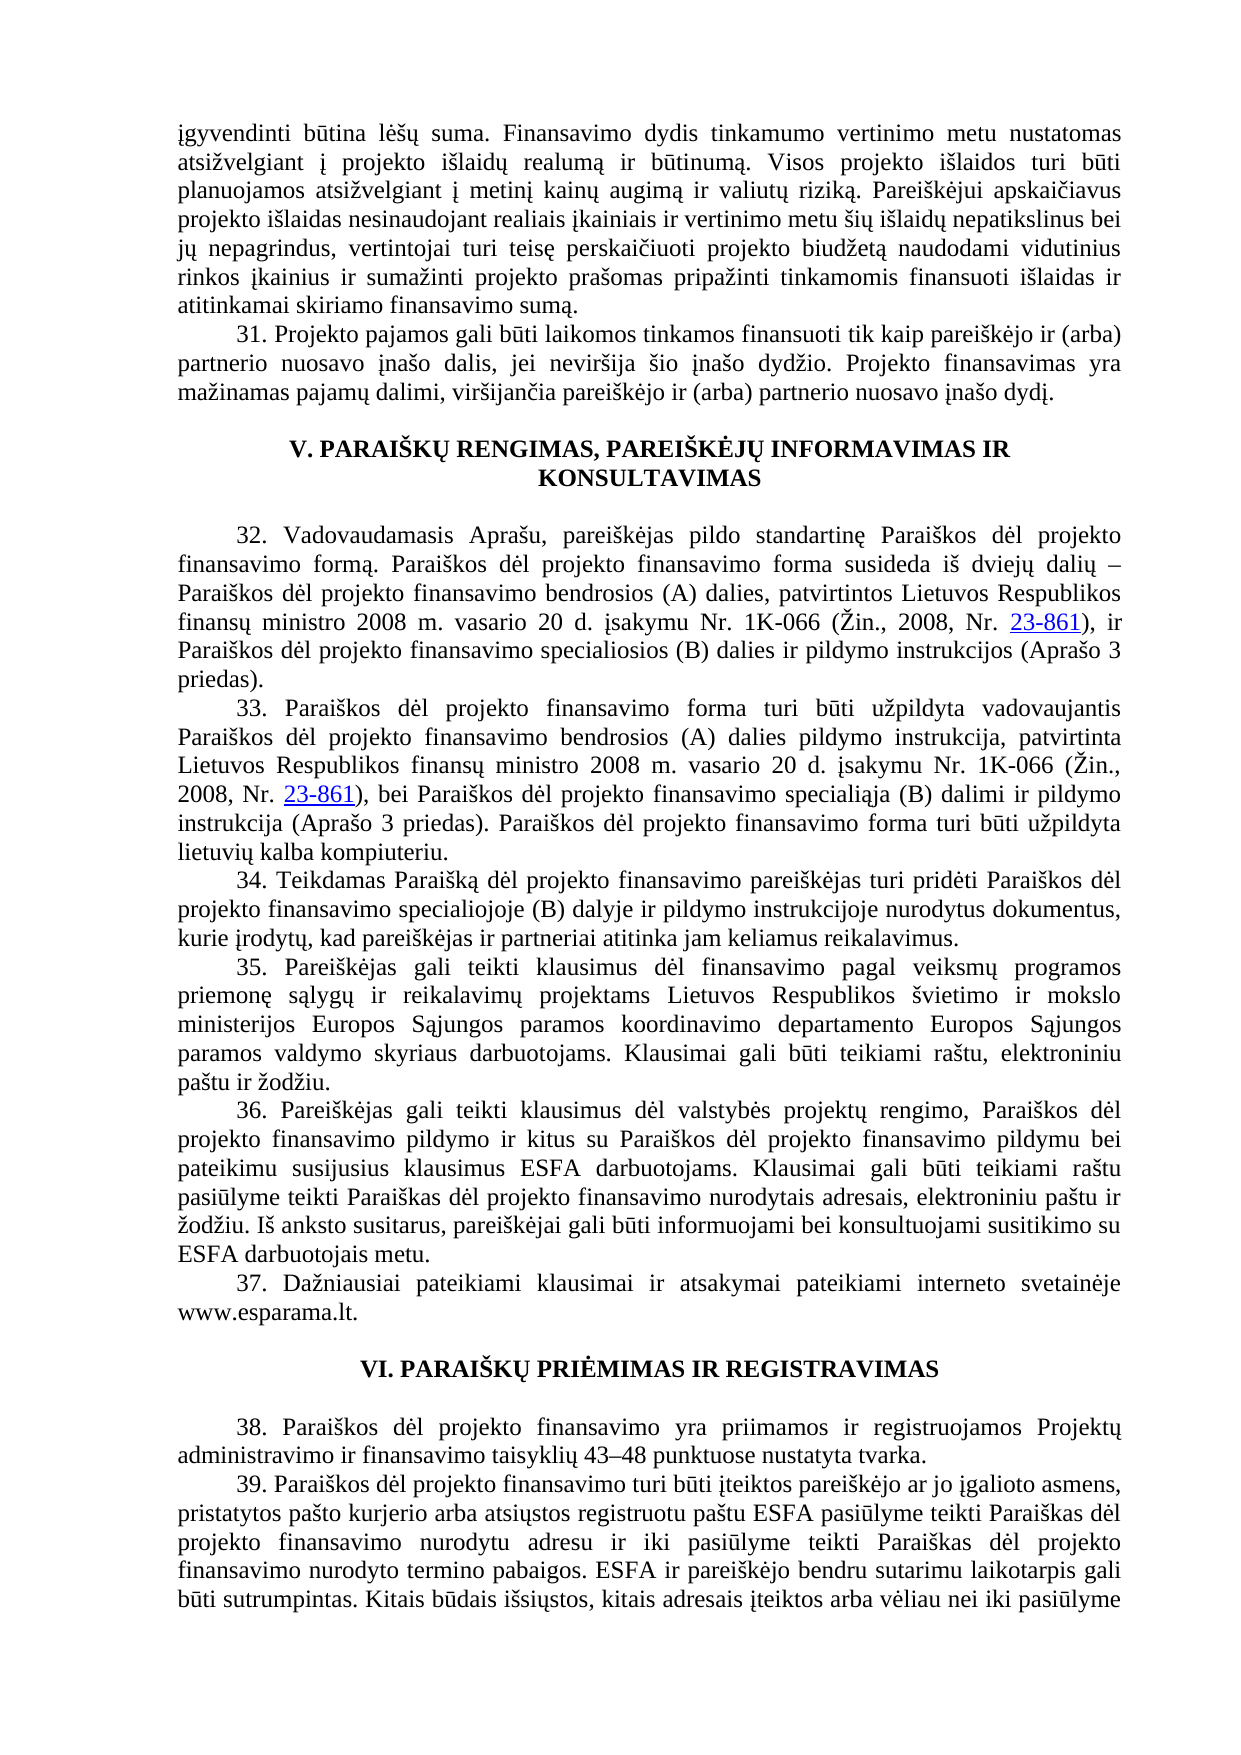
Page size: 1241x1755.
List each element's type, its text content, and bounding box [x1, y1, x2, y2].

text 37. Dažniausiai pateikiami klausimai ir atsakymai pateikiami interneto svetainėje www.esparama.lt. [177, 1268, 1122, 1326]
text 36. Pareiškėjas gali teikti klausimus dėl valstybės projektų rengimo, Paraiškos dėl projekto finansavimo pildymo ir kitus su Paraiškos dėl projekto finansavimo pildymu bei pateikimu susijusius klausimus ESFA darbuotojams. Klausimai gali būti teikiami raštu pasiūlyme teikti Paraiškas dėl projekto finansavimo nurodytais adresais, elektroniniu paštu ir žodžiu. Iš anksto susitarus, pareiškėjai gali būti informuojami bei konsultuojami susitikimo su ESFA darbuotojais metu. [177, 1096, 1122, 1268]
text 34. Teikdamas Paraišką dėl projekto finansavimo pareiškėjas turi pridėti Paraiškos dėl projekto finansavimo specialiojoje (B) dalyje ir pildymo instrukcijoje nurodytus dokumentus, kurie įrodytų, kad pareiškėjas ir partneriai atitinka jam keliamus reikalavimus. [177, 866, 1122, 952]
text įgyvendinti būtina lėšų suma. Finansavimo dydis tinkamumo vertinimo metu nustatomas atsižvelgiant į projekto išlaidų realumą ir būtinumą. Visos projekto išlaidos turi būti planuojamos atsižvelgiant į metinį kainų augimą ir valiutų riziką. Pareiškėjui apskaičiavus projekto išlaidas nesinaudojant realiais įkainiais ir vertinimo metu šių išlaidų nepatikslinus bei jų nepagrindus, vertintojai turi teisę perskaičiuoti projekto biudžetą naudodami vidutinius rinkos įkainius ir sumažinti projekto prašomas pripažinti tinkamomis finansuoti išlaidas ir atitinkamai skiriamo finansavimo sumą. [177, 118, 1122, 319]
text 31. Projekto pajamos gali būti laikomos tinkamos finansuoti tik kaip pareiškėjo ir (arba) partnerio nuosavo įnašo dalis, jei neviršija šio įnašo dydžio. Projekto finansavimas yra mažinamas pajamų dalimi, viršijančia pareiškėjo ir (arba) partnerio nuosavo įnašo dydį. [177, 319, 1122, 406]
text 32. Vadovaudamasis Aprašu, pareiškėjas pildo standartinę Paraiškos dėl projekto finansavimo formą. Paraiškos dėl projekto finansavimo forma susideda iš dviejų dalių – Paraiškos dėl projekto finansavimo bendrosios (A) dalies, patvirtintos Lietuvos Respublikos finansų ministro 2008 m. vasario 20 d. įsakymu Nr. 1K-066 (Žin., 2008, Nr. 23-861), ir Paraiškos dėl projekto finansavimo specialiosios (B) dalies ir pildymo instrukcijos (Aprašo 3 priedas). [177, 521, 1122, 693]
text 39. Paraiškos dėl projekto finansavimo turi būti įteiktos pareiškėjo ar jo įgalioto asmens, pristatytos pašto kurjerio arba atsiųstos registruotu paštu ESFA pasiūlyme teikti Paraiškas dėl projekto finansavimo nurodytu adresu ir iki pasiūlyme teikti Paraiškas dėl projekto finansavimo nurodyto termino pabaigos. ESFA ir pareiškėjo bendru sutarimu laikotarpis gali būti sutrumpintas. Kitais būdais išsiųstos, kitais adresais įteiktos arba vėliau nei iki pasiūlyme [177, 1469, 1122, 1613]
text VI. PARAIŠKŲ PRIĖMIMAS IR REGISTRAVIMAS [177, 1354, 1122, 1383]
text 38. Paraiškos dėl projekto finansavimo yra priimamos ir registruojamos Projektų administravimo ir finansavimo taisyklių 43–48 punktuose nustatyta tvarka. [177, 1412, 1122, 1469]
text 33. Paraiškos dėl projekto finansavimo forma turi būti užpildyta vadovaujantis Paraiškos dėl projekto finansavimo bendrosios (A) dalies pildymo instrukcija, patvirtinta Lietuvos Respublikos finansų ministro 2008 m. vasario 20 d. įsakymu Nr. 1K-066 (Žin., 2008, Nr. 23-861), bei Paraiškos dėl projekto finansavimo specialiąja (B) dalimi ir pildymo instrukcija (Aprašo 3 priedas). Paraiškos dėl projekto finansavimo forma turi būti užpildyta lietuvių kalba kompiuteriu. [177, 693, 1122, 866]
text 35. Pareiškėjas gali teikti klausimus dėl finansavimo pagal veiksmų programos priemonę sąlygų ir reikalavimų projektams Lietuvos Respublikos švietimo ir mokslo ministerijos Europos Sąjungos paramos koordinavimo departamento Europos Sąjungos paramos valdymo skyriaus darbuotojams. Klausimai gali būti teikiami raštu, elektroniniu paštu ir žodžiu. [177, 952, 1122, 1096]
text V. PARAIŠKŲ RENGIMAS, PAREIŠKĖJŲ INFORMAVIMAS IR KONSULTAVIMAS [177, 434, 1122, 492]
